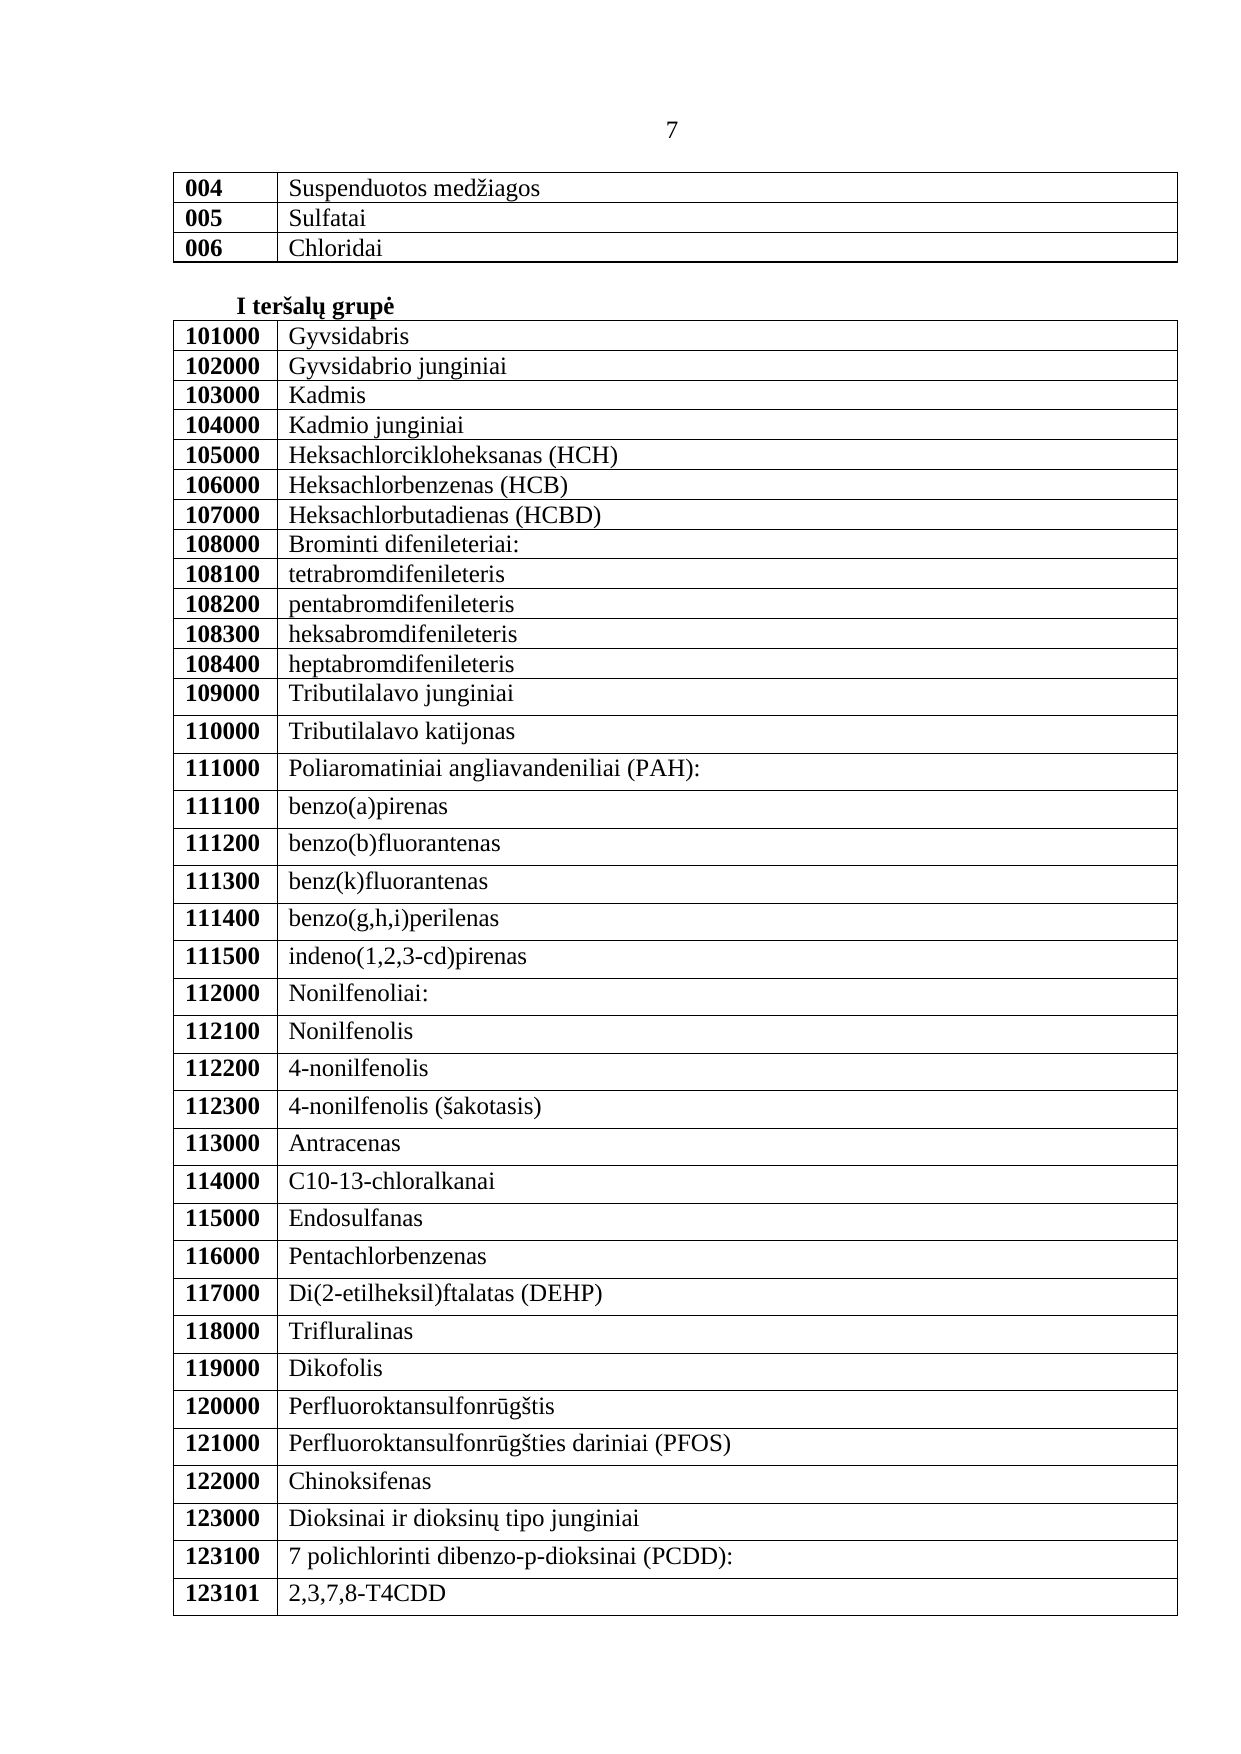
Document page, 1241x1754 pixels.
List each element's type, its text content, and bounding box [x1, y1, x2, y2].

table_cell Poliaromatiniai angliavandeniliai (PAH): [278, 754, 1177, 790]
table_cell 121000 [174, 1429, 277, 1465]
table_cell benzo(g,h,i)perilenas [278, 904, 1177, 940]
table_cell 111000 [174, 754, 277, 790]
table_cell Di(2-etilheksil)ftalatas (DEHP) [278, 1279, 1177, 1315]
table_cell 108100 [174, 559, 277, 588]
table_cell 108400 [174, 649, 277, 677]
table_cell heksabromdifenileteris [278, 619, 1177, 648]
table_cell 105000 [174, 440, 277, 469]
table_cell 005 [174, 203, 277, 232]
table_cell 123101 [174, 1579, 277, 1615]
table_cell Sulfatai [278, 203, 1177, 232]
table_cell 004 [174, 173, 277, 202]
table_cell Chloridai [278, 233, 1177, 261]
table_cell 123100 [174, 1541, 277, 1577]
table_cell indeno(1,2,3-cd)pirenas [278, 941, 1177, 977]
table_cell 106000 [174, 470, 277, 499]
table_cell benzo(b)fluorantenas [278, 829, 1177, 865]
table_cell 111200 [174, 829, 277, 865]
table_cell Tributilalavo junginiai [278, 679, 1177, 715]
table_cell 7 polichlorinti dibenzo-p-dioksinai (PCDD): [278, 1541, 1177, 1577]
table_cell 108000 [174, 530, 277, 558]
table_cell 109000 [174, 679, 277, 715]
table_cell 114000 [174, 1166, 277, 1202]
table_cell 111500 [174, 941, 277, 977]
table_cell 113000 [174, 1129, 277, 1165]
table_cell heptabromdifenileteris [278, 649, 1177, 677]
table_cell 103000 [174, 381, 277, 409]
table_cell Perfluoroktansulfonrūgštis [278, 1391, 1177, 1427]
table_cell Nonilfenolis [278, 1016, 1177, 1052]
table_cell 107000 [174, 500, 277, 528]
table_cell Heksachlorbenzenas (HCB) [278, 470, 1177, 499]
table_cell 104000 [174, 410, 277, 439]
table_cell tetrabromdifenileteris [278, 559, 1177, 588]
table_cell 112000 [174, 979, 277, 1015]
table_cell Dikofolis [278, 1354, 1177, 1390]
table_cell Suspenduotos medžiagos [278, 173, 1177, 202]
table_cell 111400 [174, 904, 277, 940]
table_cell 117000 [174, 1279, 277, 1315]
table_cell 119000 [174, 1354, 277, 1390]
table_header Gyvsidabris [278, 321, 1177, 350]
table_cell 116000 [174, 1241, 277, 1277]
table_cell Nonilfenoliai: [278, 979, 1177, 1015]
table_cell 111300 [174, 866, 277, 902]
table_cell 118000 [174, 1316, 277, 1352]
table_cell Heksachlorbutadienas (HCBD) [278, 500, 1177, 528]
table_cell 122000 [174, 1466, 277, 1502]
table_cell 120000 [174, 1391, 277, 1427]
table_cell Gyvsidabrio junginiai [278, 351, 1177, 379]
table_cell pentabromdifenileteris [278, 589, 1177, 618]
table_cell 110000 [174, 716, 277, 752]
table_cell 123000 [174, 1504, 277, 1540]
table_cell Tributilalavo katijonas [278, 716, 1177, 752]
table_cell Trifluralinas [278, 1316, 1177, 1352]
table_cell 4-nonilfenolis [278, 1054, 1177, 1090]
table_cell 112300 [174, 1091, 277, 1127]
table_cell Kadmio junginiai [278, 410, 1177, 439]
table_cell Heksachlorcikloheksanas (HCH) [278, 440, 1177, 469]
table_cell 111100 [174, 791, 277, 827]
table_cell Perfluoroktansulfonrūgšties dariniai (PFOS) [278, 1429, 1177, 1465]
table_cell Dioksinai ir dioksinų tipo junginiai [278, 1504, 1177, 1540]
table_cell 006 [174, 233, 277, 261]
table_cell 2,3,7,8-T4CDD [278, 1579, 1177, 1615]
table_cell 102000 [174, 351, 277, 379]
table_cell 115000 [174, 1204, 277, 1240]
table_cell benz(k)fluorantenas [278, 866, 1177, 902]
text I teršalų grupė [177, 291, 1166, 320]
table_cell Chinoksifenas [278, 1466, 1177, 1502]
table_cell Brominti difenileteriai: [278, 530, 1177, 558]
table_cell 108200 [174, 589, 277, 618]
table_header 101000 [174, 321, 277, 350]
table_cell benzo(a)pirenas [278, 791, 1177, 827]
table_cell Endosulfanas [278, 1204, 1177, 1240]
table_cell Kadmis [278, 381, 1177, 409]
table_cell 112100 [174, 1016, 277, 1052]
table_cell Antracenas [278, 1129, 1177, 1165]
table_cell 4-nonilfenolis (šakotasis) [278, 1091, 1177, 1127]
table_cell 108300 [174, 619, 277, 648]
table_cell C10-13-chloralkanai [278, 1166, 1177, 1202]
table_cell Pentachlorbenzenas [278, 1241, 1177, 1277]
table_cell 112200 [174, 1054, 277, 1090]
